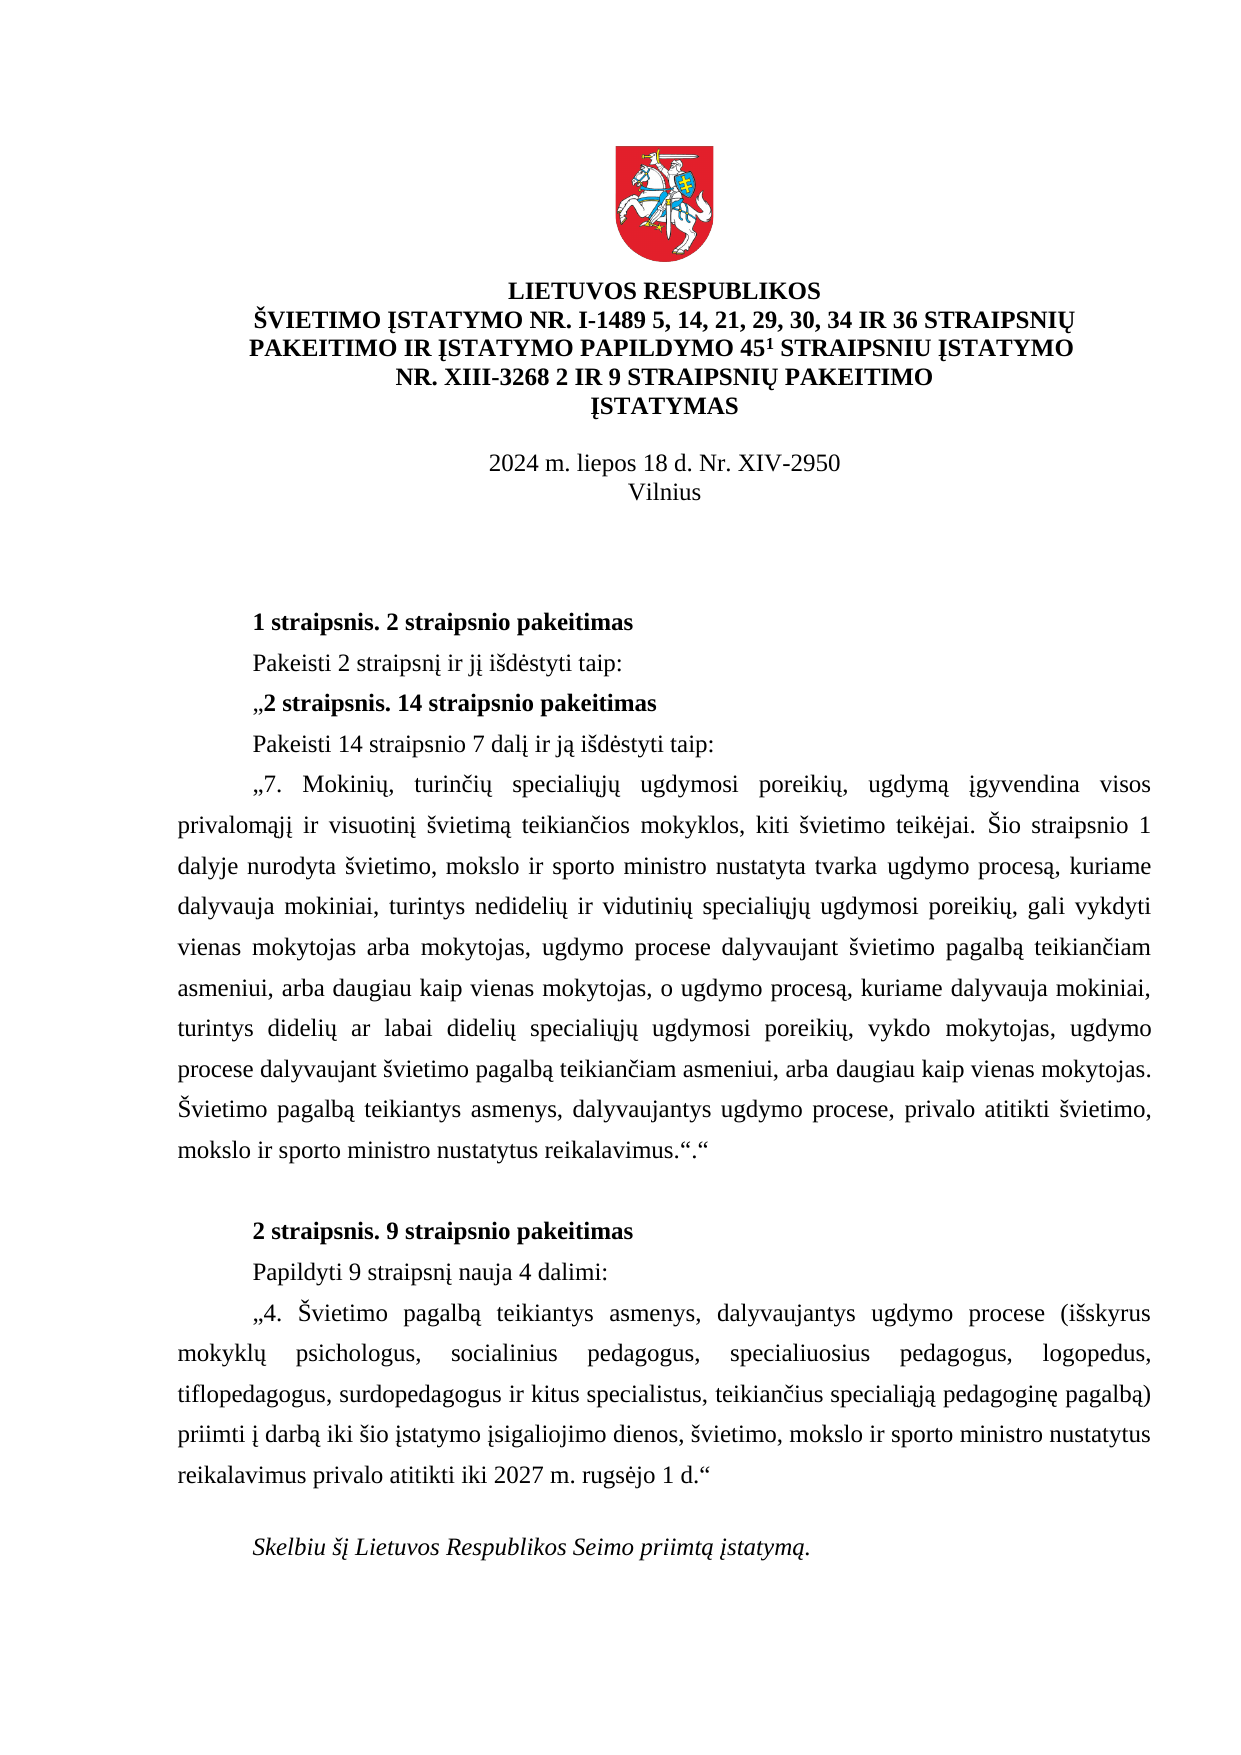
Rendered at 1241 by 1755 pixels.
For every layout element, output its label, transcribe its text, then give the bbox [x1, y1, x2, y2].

text „4. Švietimo pagalbą teikiantys asmenys, dalyvaujantys ugdymo procese (išskyrus mokyklų psichologus, socialinius pedagogus, specialiuosius pedagogus, logopedus, tiflopedagogus, surdopedagogus ir kitus specialistus, teikiančius specialiąją pedagoginę pagalbą) priimti į darbą iki šio įstatymo įsigaliojimo dienos, švietimo, mokslo ir sporto ministro nustatytus reikalavimus privalo atitikti iki 2027 m. rugsėjo 1 d.“ [177, 1286, 1152, 1489]
text 1 straipsnis. 2 straipsnio pakeitimas [177, 595, 1152, 636]
text Pakeisti 14 straipsnio 7 dalį ir ją išdėstyti taip: [177, 717, 1152, 758]
text Pakeisti 2 straipsnį ir jį išdėstyti taip: [177, 636, 1152, 676]
text „2 straipsnis. 14 straipsnio pakeitimas [177, 676, 1152, 717]
text ĮSTATYMAS [177, 391, 1152, 420]
text Vilnius [177, 477, 1152, 506]
text ŠVIETIMO ĮSTATYMO NR. I-1489 5, 14, 21, 29, 30, 34 IR 36 STRAIPSNIŲ PAKEITIMO IR ĮSTATYMO PAPILDYMO 451 STRAIPSNIU ĮSTATYMO NR. XIII-3268 2 IR 9 STRAIPSNIŲ PAKEITIMO [177, 305, 1152, 391]
text 2024 m. liepos 18 d. Nr. XIV-2950 [177, 448, 1152, 477]
text Papildyti 9 straipsnį nauja 4 dalimi: [177, 1245, 1152, 1286]
text „7. Mokinių, turinčių specialiųjų ugdymosi poreikių, ugdymą įgyvendina visos privalomąjį ir visuotinį švietimą teikiančios mokyklos, kiti švietimo teikėjai. Šio straipsnio 1 dalyje nurodyta švietimo, mokslo ir sporto ministro nustatyta tvarka ugdymo procesą, kuriame dalyvauja mokiniai, turintys nedidelių ir vidutinių specialiųjų ugdymosi poreikių, gali vykdyti vienas mokytojas arba mokytojas, ugdymo procese dalyvaujant švietimo pagalbą teikiančiam asmeniui, arba daugiau kaip vienas mokytojas, o ugdymo procesą, kuriame dalyvauja mokiniai, turintys didelių ar labai didelių specialiųjų ugdymosi poreikių, vykdo mokytojas, ugdymo procese dalyvaujant švietimo pagalbą teikiančiam asmeniui, arba daugiau kaip vienas mokytojas. Švietimo pagalbą teikiantys asmenys, dalyvaujantys ugdymo procese, privalo atitikti švietimo, mokslo ir sporto ministro nustatytus reikalavimus.“.“ [177, 758, 1152, 1164]
text LIETUVOS RESPUBLIKOS [177, 276, 1152, 305]
text Skelbiu šį Lietuvos Respublikos Seimo priimtą įstatymą. [177, 1532, 1152, 1561]
text 2 straipsnis. 9 straipsnio pakeitimas [177, 1204, 1152, 1245]
